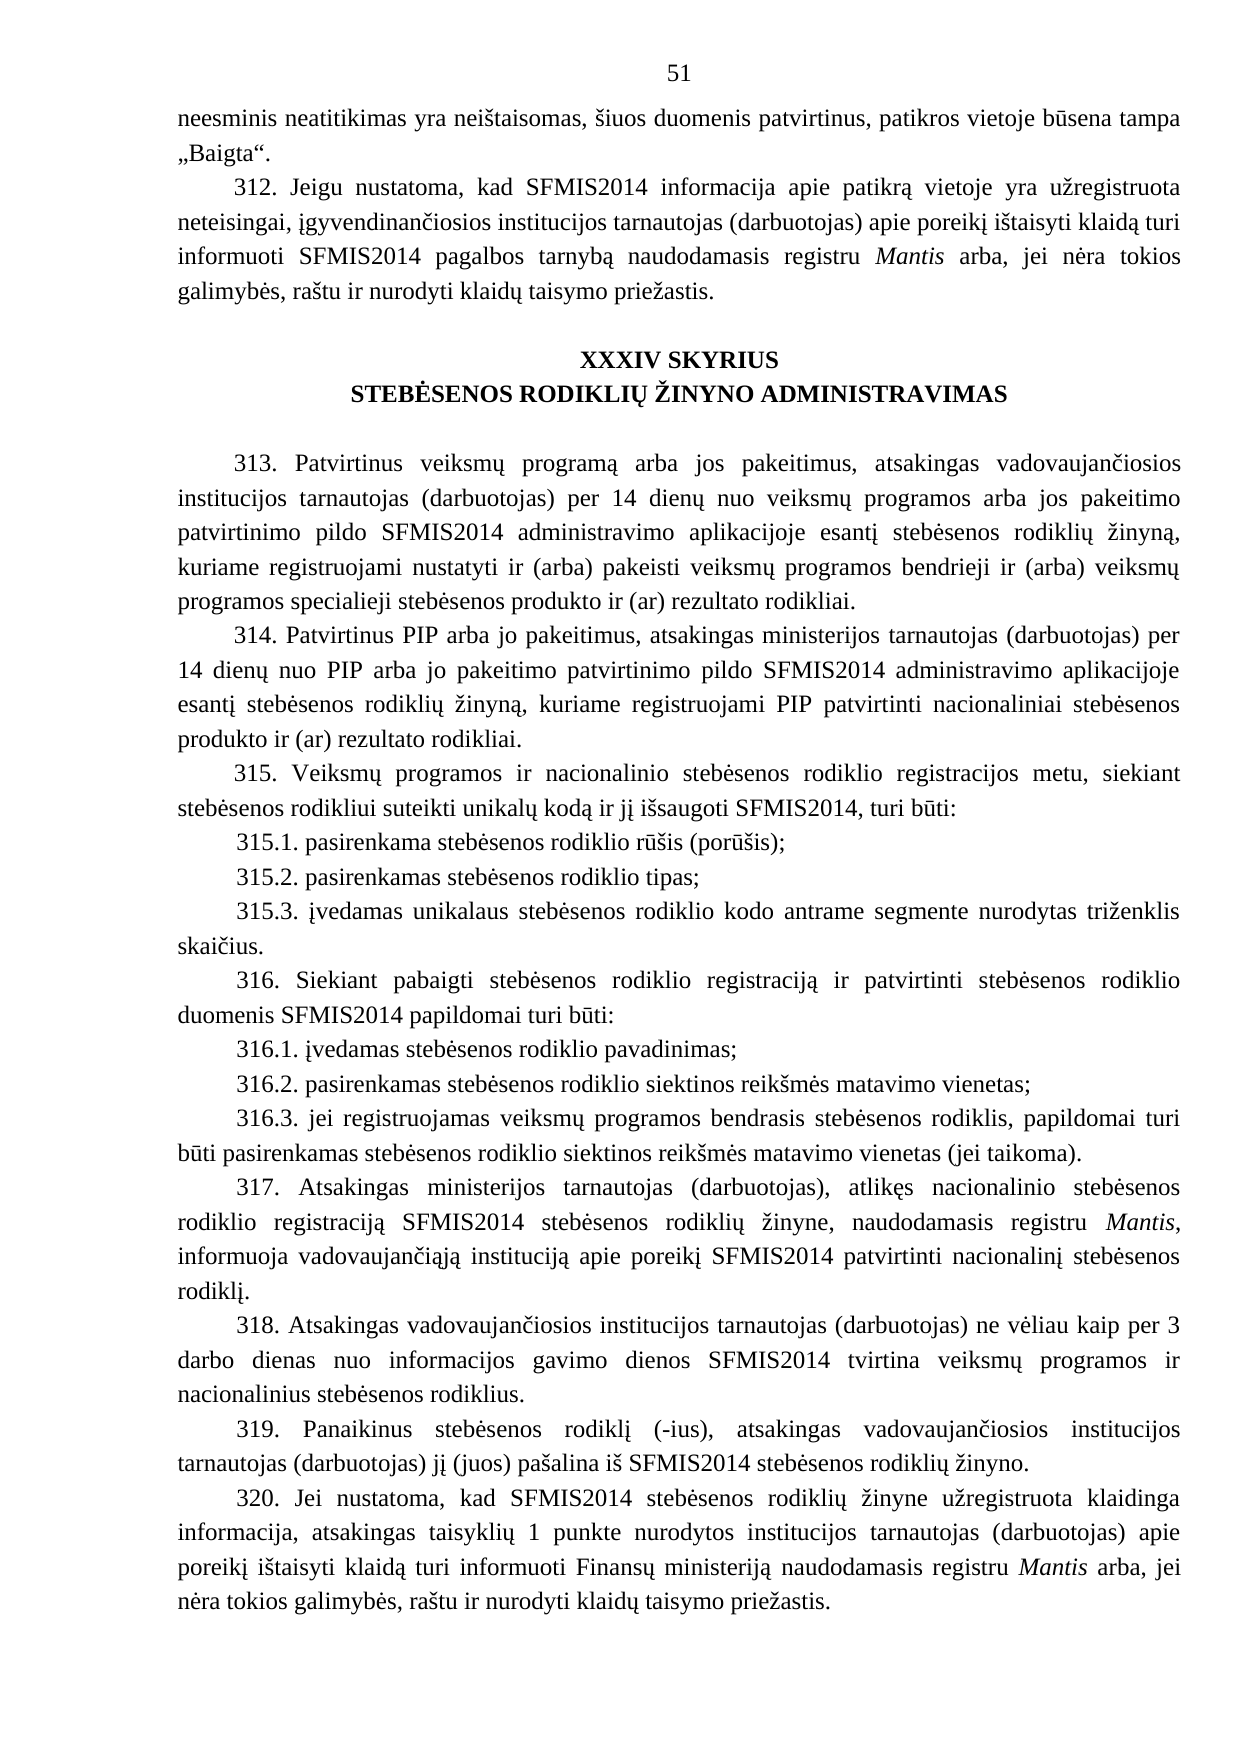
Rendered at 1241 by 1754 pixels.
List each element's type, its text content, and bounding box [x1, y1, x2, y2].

text 315.1. pasirenkama stebėsenos rodiklio rūšis (porūšis); [177, 827, 1181, 856]
text 316.1. įvedamas stebėsenos rodiklio pavadinimas; [177, 1034, 1181, 1063]
text 315.3. įvedamas unikalaus stebėsenos rodiklio kodo antrame segmente nurodytas triženklis skaičius. [177, 896, 1181, 960]
text 315.2. pasirenkamas stebėsenos rodiklio tipas; [177, 862, 1181, 891]
text 315. Veiksmų programos ir nacionalinio stebėsenos rodiklio registracijos metu, siekiant stebėsenos rodikliui suteikti unikalų kodą ir jį išsaugoti SFMIS2014, turi būti: [177, 758, 1181, 822]
text 316. Siekiant pabaigti stebėsenos rodiklio registraciją ir patvirtinti stebėsenos rodiklio duomenis SFMIS2014 papildomai turi būti: [177, 965, 1181, 1029]
text 318. Atsakingas vadovaujančiosios institucijos tarnautojas (darbuotojas) ne vėliau kaip per 3 darbo dienas nuo informacijos gavimo dienos SFMIS2014 tvirtina veiksmų programos ir nacionalinius stebėsenos rodiklius. [177, 1310, 1181, 1408]
text 319. Panaikinus stebėsenos rodiklį (-ius), atsakingas vadovaujančiosios institucijos tarnautojas (darbuotojas) jį (juos) pašalina iš SFMIS2014 stebėsenos rodiklių žinyno. [177, 1414, 1181, 1477]
text 317. Atsakingas ministerijos tarnautojas (darbuotojas), atlikęs nacionalinio stebėsenos rodiklio registraciją SFMIS2014 stebėsenos rodiklių žinyne, naudodamasis registru Mantis, informuoja vadovaujančiąją instituciją apie poreikį SFMIS2014 patvirtinti nacionalinį stebėsenos rodiklį. [177, 1172, 1181, 1304]
text STEBĖSENOS RODIKLIŲ ŽINYNO ADMINISTRAVIMAS [177, 379, 1181, 408]
text 314. Patvirtinus PIP arba jo pakeitimus, atsakingas ministerijos tarnautojas (darbuotojas) per 14 dienų nuo PIP arba jo pakeitimo patvirtinimo pildo SFMIS2014 administravimo aplikacijoje esantį stebėsenos rodiklių žinyną, kuriame registruojami PIP patvirtinti nacionaliniai stebėsenos produkto ir (ar) rezultato rodikliai. [177, 621, 1181, 753]
text 320. Jei nustatoma, kad SFMIS2014 stebėsenos rodiklių žinyne užregistruota klaidinga informacija, atsakingas taisyklių 1 punkte nurodytos institucijos tarnautojas (darbuotojas) apie poreikį ištaisyti klaidą turi informuoti Finansų ministeriją naudodamasis registru Mantis arba, jei nėra tokios galimybės, raštu ir nurodyti klaidų taisymo priežastis. [177, 1483, 1181, 1615]
text 313. Patvirtinus veiksmų programą arba jos pakeitimus, atsakingas vadovaujančiosios institucijos tarnautojas (darbuotojas) per 14 dienų nuo veiksmų programos arba jos pakeitimo patvirtinimo pildo SFMIS2014 administravimo aplikacijoje esantį stebėsenos rodiklių žinyną, kuriame registruojami nustatyti ir (arba) pakeisti veiksmų programos bendrieji ir (arba) veiksmų programos specialieji stebėsenos produkto ir (ar) rezultato rodikliai. [177, 448, 1181, 615]
text 312. Jeigu nustatoma, kad SFMIS2014 informacija apie patikrą vietoje yra užregistruota neteisingai, įgyvendinančiosios institucijos tarnautojas (darbuotojas) apie poreikį ištaisyti klaidą turi informuoti SFMIS2014 pagalbos tarnybą naudodamasis registru Mantis arba, jei nėra tokios galimybės, raštu ir nurodyti klaidų taisymo priežastis. [177, 172, 1181, 304]
text 316.2. pasirenkamas stebėsenos rodiklio siektinos reikšmės matavimo vienetas; [177, 1069, 1181, 1098]
text XXXIV SKYRIUS [177, 345, 1181, 373]
text neesminis neatitikimas yra neištaisomas, šiuos duomenis patvirtinus, patikros vietoje būsena tampa „Baigta“. [177, 103, 1181, 167]
text 316.3. jei registruojamas veiksmų programos bendrasis stebėsenos rodiklis, papildomai turi būti pasirenkamas stebėsenos rodiklio siektinos reikšmės matavimo vienetas (jei taikoma). [177, 1103, 1181, 1167]
